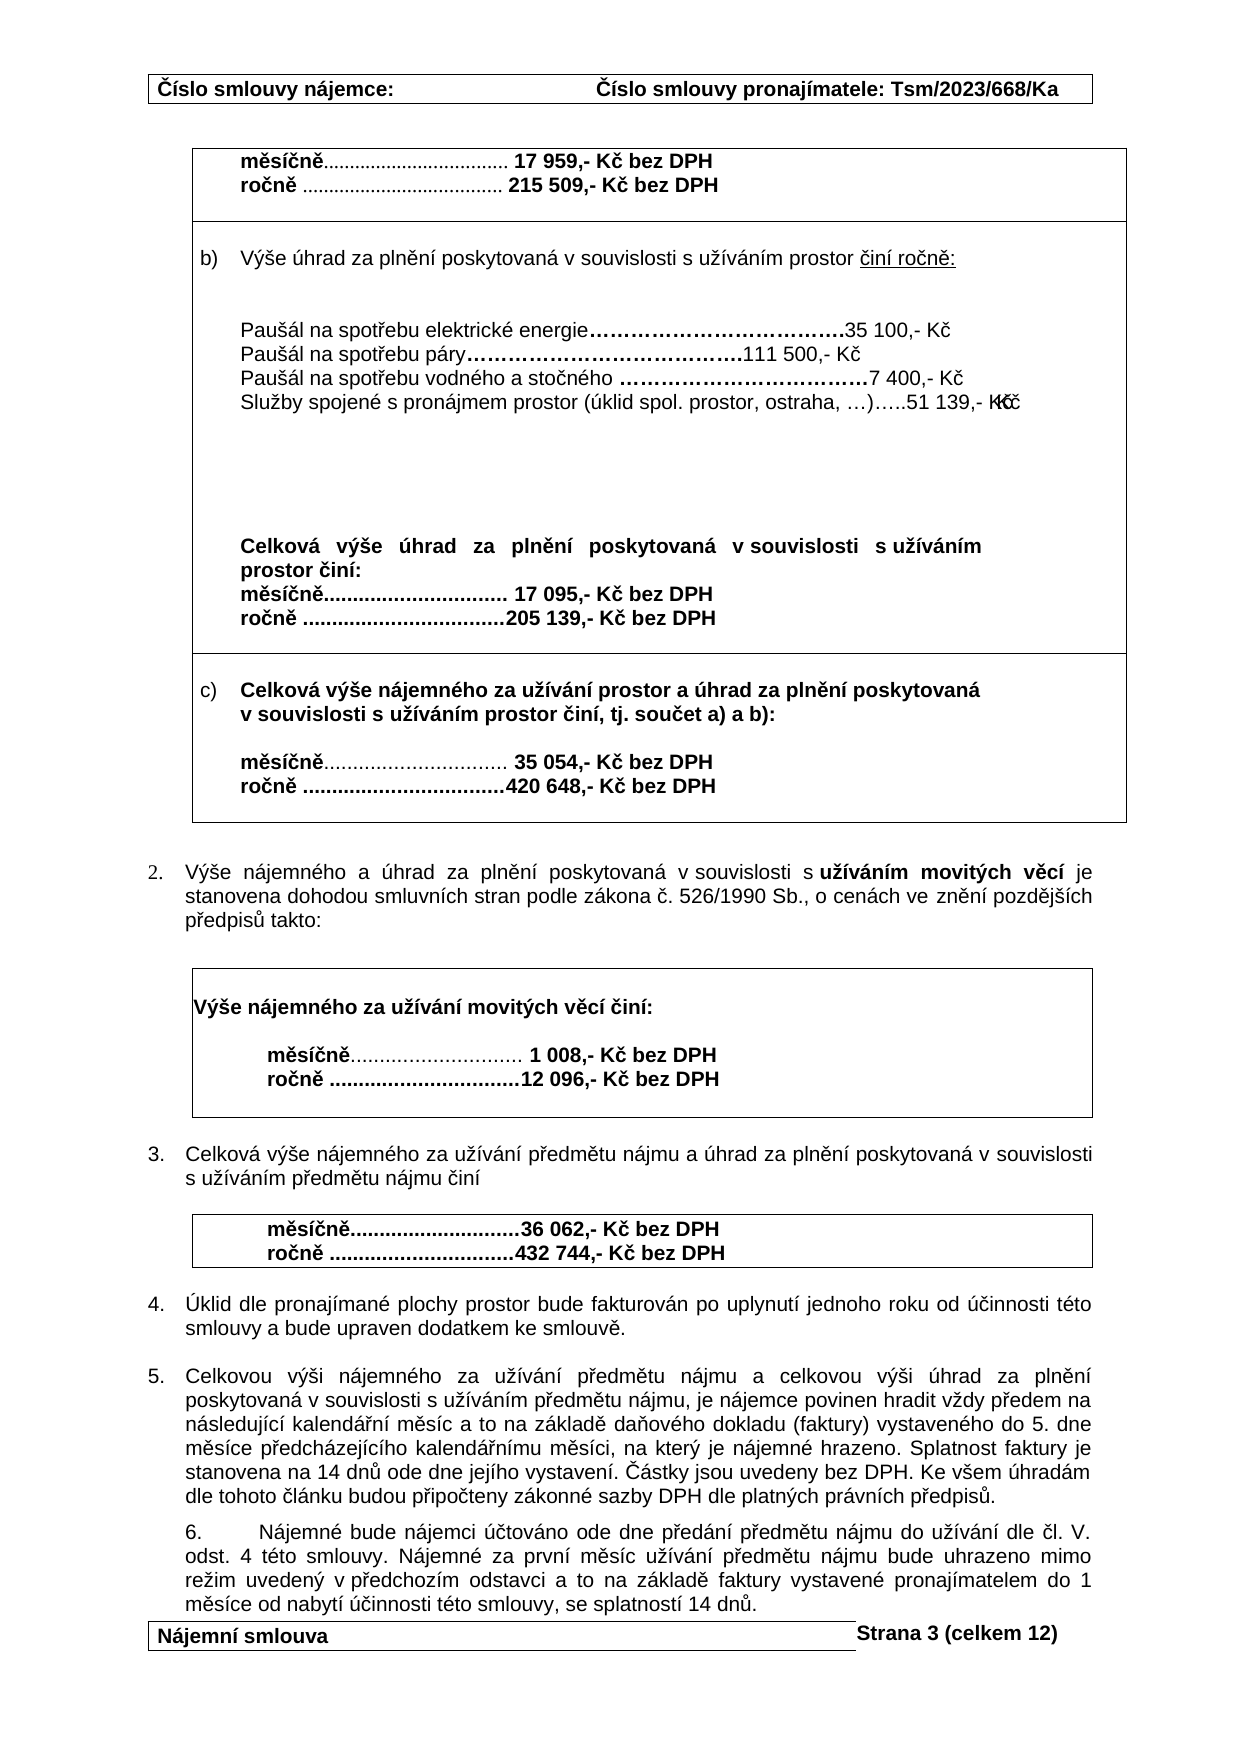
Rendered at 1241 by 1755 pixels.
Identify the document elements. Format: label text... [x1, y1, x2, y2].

table_cell Služby spojené s pronájmem prostor (úklid spol. prostor, ostraha, …)…..51 139,- Kč [233, 390, 989, 438]
table_cell [989, 342, 1126, 366]
table_header [193, 149, 233, 221]
table_cell [989, 222, 1126, 318]
list Úklid dle pronajímané plochy prostor bude fakturován po uplynutí jednoho roku od účinnosti této smlouvy a bude upraven dodatkem ke smlouvě. [148, 1292, 1093, 1340]
table_cell [989, 654, 1126, 822]
table_cell [989, 510, 1126, 653]
table_cell [233, 438, 989, 462]
table_cell [193, 366, 233, 390]
table_cell [233, 486, 989, 509]
text ročně 12 096,- Kč bez DPH [193, 1064, 1092, 1091]
table_header Výše nájemného za užívání prostor činí ročně 1 700,- Kč za 1 m2 Celková výše nájemného za užívání prostor činí: měsíčně 17 959,- Kč bez DPH ročně 215 509,- Kč bez DPH [233, 149, 989, 221]
list Nájemné bude nájemci účtováno ode dne předání předmětu nájmu do užívání dle čl. V. odst. 4 této smlouvy. Nájemné za první měsíc užívání předmětu nájmu bude uhrazeno mimo režim uvedený v předchozím odstavci a to na základě faktury vystavené pronajímatelem do 1 měsíce od nabytí účinnosti této smlouvy, se splatností 14 dnů. [185, 1520, 1093, 1616]
table_cell Celková výše nájemného za užívání prostor a úhrad za plnění poskytovaná v souvislosti s užíváním prostor činí, tj. součet a) a b): měsíčně 35 054,- Kč bez DPH ročně 420 648,- Kč bez DPH [233, 654, 989, 822]
table_cell Celková výše úhrad za plnění poskytovaná v souvislosti s užíváním prostor činí: měsíčně 17 095,- Kč bez DPH ročně 205 139,- Kč bez DPH [233, 510, 989, 653]
list Celkovou výši nájemného za užívání předmětu nájmu a celkovou výši úhrad za plnění poskytovaná v souvislosti s užíváním předmětu nájmu, je nájemce povinen hradit vždy předem na následující kalendářní měsíc a to na základě daňového dokladu (faktury) vystaveného do 5. dne měsíce předcházejícího kalendářnímu měsíci, na který je nájemné hrazeno. Splatnost faktury je stanovena na 14 dnů ode dne jejího vystavení. Částky jsou uvedeny bez DPH. Ke všem úhradám dle tohoto článku budou připočteny zákonné sazby DPH dle platných právních předpisů. [148, 1364, 1093, 1508]
text Výše nájemného za užívání movitých věcí činí: [193, 992, 1092, 1019]
table_cell [193, 462, 233, 486]
table_cell [989, 462, 1126, 486]
table_cell Paušál na spotřebu páry………………………………….111 500,- Kč [233, 342, 989, 366]
text měsíčně 1 008,- Kč bez DPH [193, 1040, 1092, 1064]
table_cell [193, 486, 233, 509]
table_cell c) [193, 654, 233, 822]
table_header [989, 149, 1126, 221]
table_cell Výše úhrad za plnění poskytovaná v souvislosti s užíváním prostor činí ročně: [233, 222, 989, 318]
table_cell [989, 438, 1126, 462]
table_cell Paušál na spotřebu elektrické energie……………………………….35 100,- Kč [233, 318, 989, 342]
list Celková výše nájemného za užívání předmětu nájmu a úhrad za plnění poskytovaná v souvislosti s užíváním předmětu nájmu činí [148, 1142, 1093, 1190]
table_cell [193, 510, 233, 653]
text měsíčně 36 062,- Kč bez DPH [193, 1215, 1092, 1238]
text ročně 432 744,- Kč bez DPH [193, 1238, 1092, 1267]
table_cell [193, 318, 233, 342]
table_cell [989, 366, 1126, 390]
list Výše nájemného a úhrad za plnění poskytovaná v souvislosti s užíváním movitých věcí je stanovena dohodou smluvních stran podle zákona č. 526/1990 Sb., o cenách ve znění pozdějších předpisů takto: [148, 859, 1093, 932]
table_cell [989, 486, 1126, 509]
table_cell [989, 318, 1126, 342]
table_cell [233, 462, 989, 486]
table_cell Paušál na spotřebu vodného a stočného ………………………………7 400,- Kč [233, 366, 989, 390]
table_cell Kč [989, 390, 1126, 438]
table_cell [193, 438, 233, 462]
table_cell [193, 390, 233, 438]
table_cell [193, 342, 233, 366]
table_cell b) [193, 222, 233, 318]
